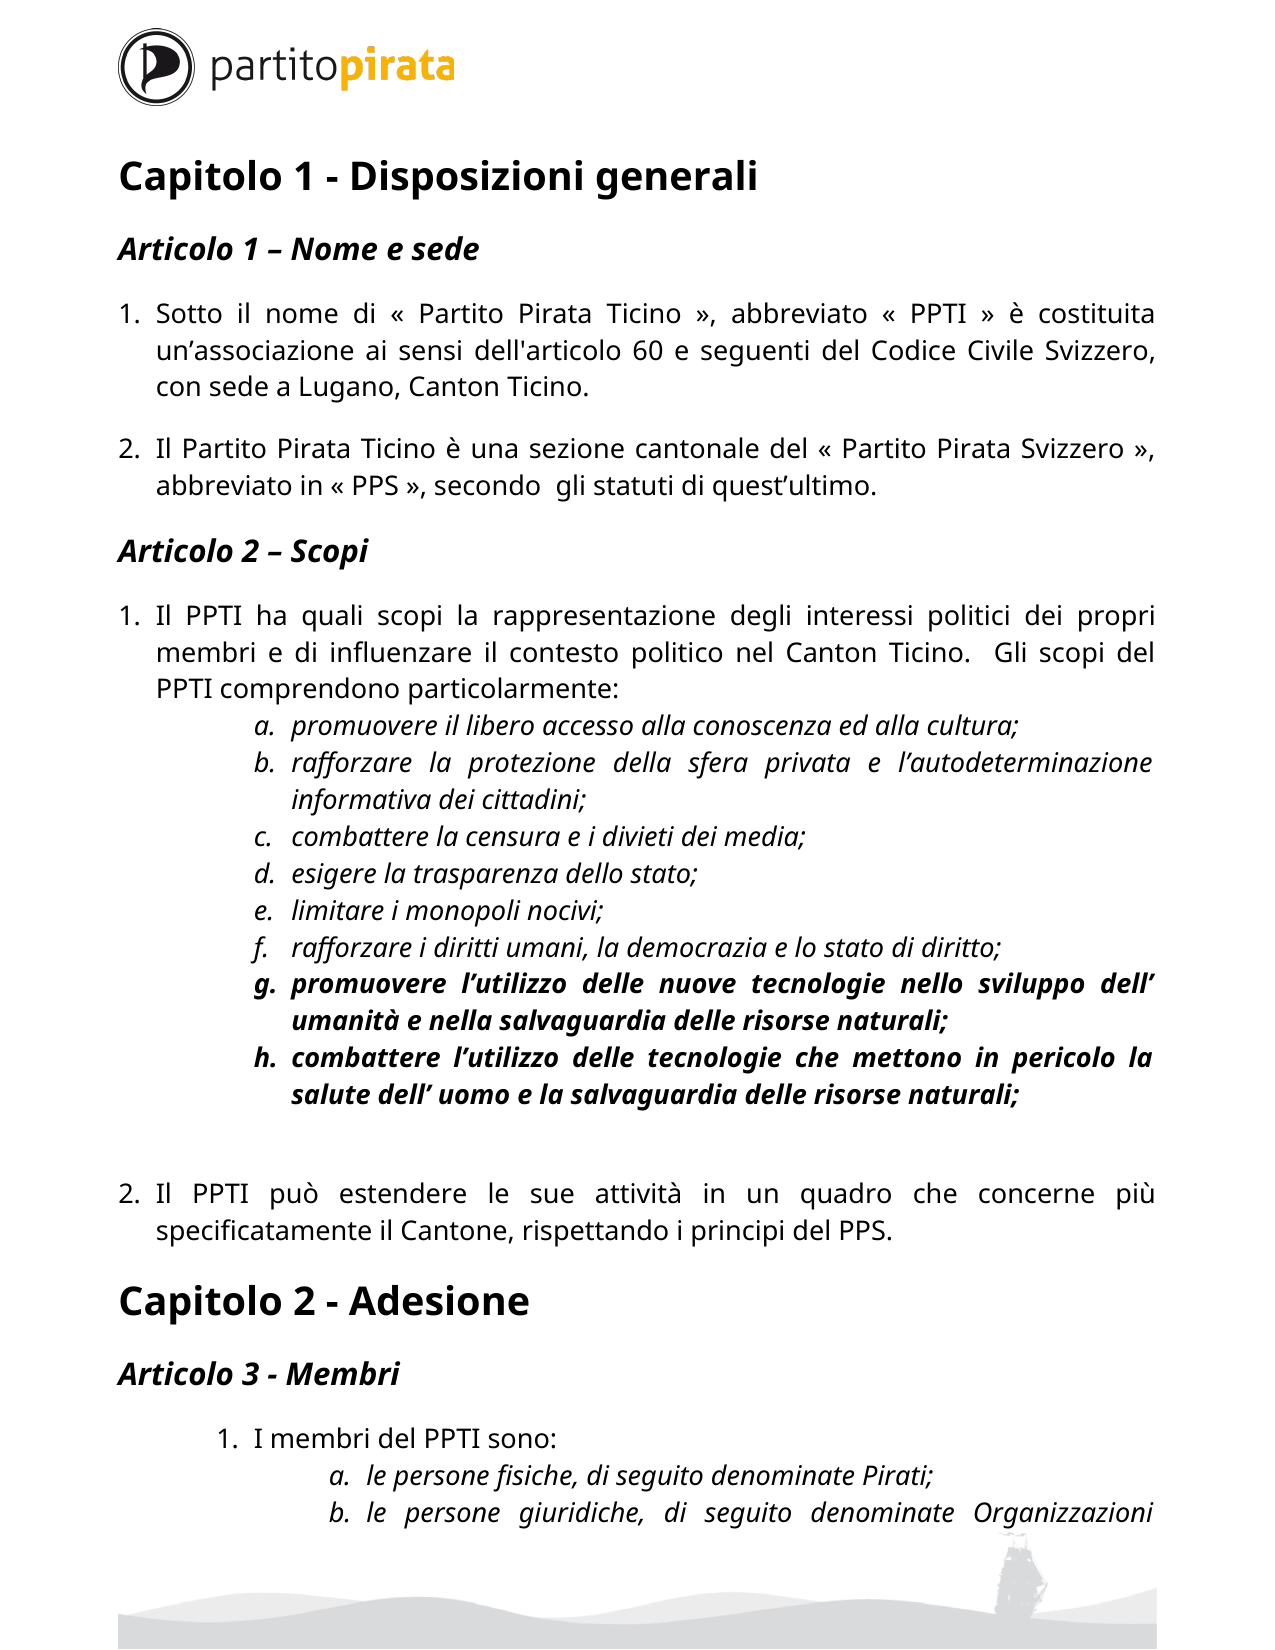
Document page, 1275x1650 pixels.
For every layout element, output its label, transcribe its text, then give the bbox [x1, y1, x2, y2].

text Articolo 1 – Nome e sede [118, 227, 1157, 269]
list le persone fisiche, di seguito denominate Pirati; [328, 1456, 1157, 1493]
list promuovere il libero accesso alla conoscenza ed alla cultura; [253, 707, 1157, 744]
list promuovere l’utilizzo delle nuove tecnologie nello sviluppo dell’ umanità e nella salvaguardia delle risorse naturali; [253, 965, 1157, 1039]
text Articolo 3 - Membri [118, 1352, 1157, 1394]
list esigere la trasparenza dello stato; [253, 854, 1157, 891]
text 2. Il PPTI può estendere le sue attività in un quadro che concerne più specificatamente il Cantone, rispettando i principi del PPS. [118, 1174, 1157, 1248]
list le persone giuridiche, di seguito denominate Organizzazioni [328, 1493, 1157, 1530]
text 1. Sotto il nome di « Partito Pirata Ticino », abbreviato « PPTI » è costituita un’associazione ai sensi dell'articolo 60 e seguenti del Codice Civile Svizzero, con sede a Lugano, Canton Ticino. [118, 294, 1157, 405]
text 2. Il Partito Pirata Ticino è una sezione cantonale del « Partito Pirata Svizzero », abbreviato in « PPS », secondo gli statuti di quest’ultimo. [118, 430, 1157, 503]
list rafforzare i diritti umani, la democrazia e lo stato di diritto; [253, 928, 1157, 965]
text Articolo 2 – Scopi [118, 528, 1157, 571]
list combattere l’utilizzo delle tecnologie che mettono in pericolo la salute dell’ uomo e la salvaguardia delle risorse naturali; [253, 1039, 1157, 1112]
list limitare i monopoli nocivi; [253, 891, 1157, 928]
text Capitolo 2 - Adesione [118, 1273, 1157, 1327]
list I membri del PPTI sono: [216, 1419, 1157, 1456]
text Capitolo 1 - Disposizioni generali [118, 148, 1157, 202]
list combattere la censura e i divieti dei media; [253, 817, 1157, 854]
text 1. Il PPTI ha quali scopi la rappresentazione degli interessi politici dei propri membri e di influenzare il contesto politico nel Canton Ticino. Gli scopi del PPTI comprendono particolarmente: [118, 596, 1157, 707]
list rafforzare la protezione della sfera privata e l’autodeterminazione informativa dei cittadini; [253, 744, 1157, 817]
